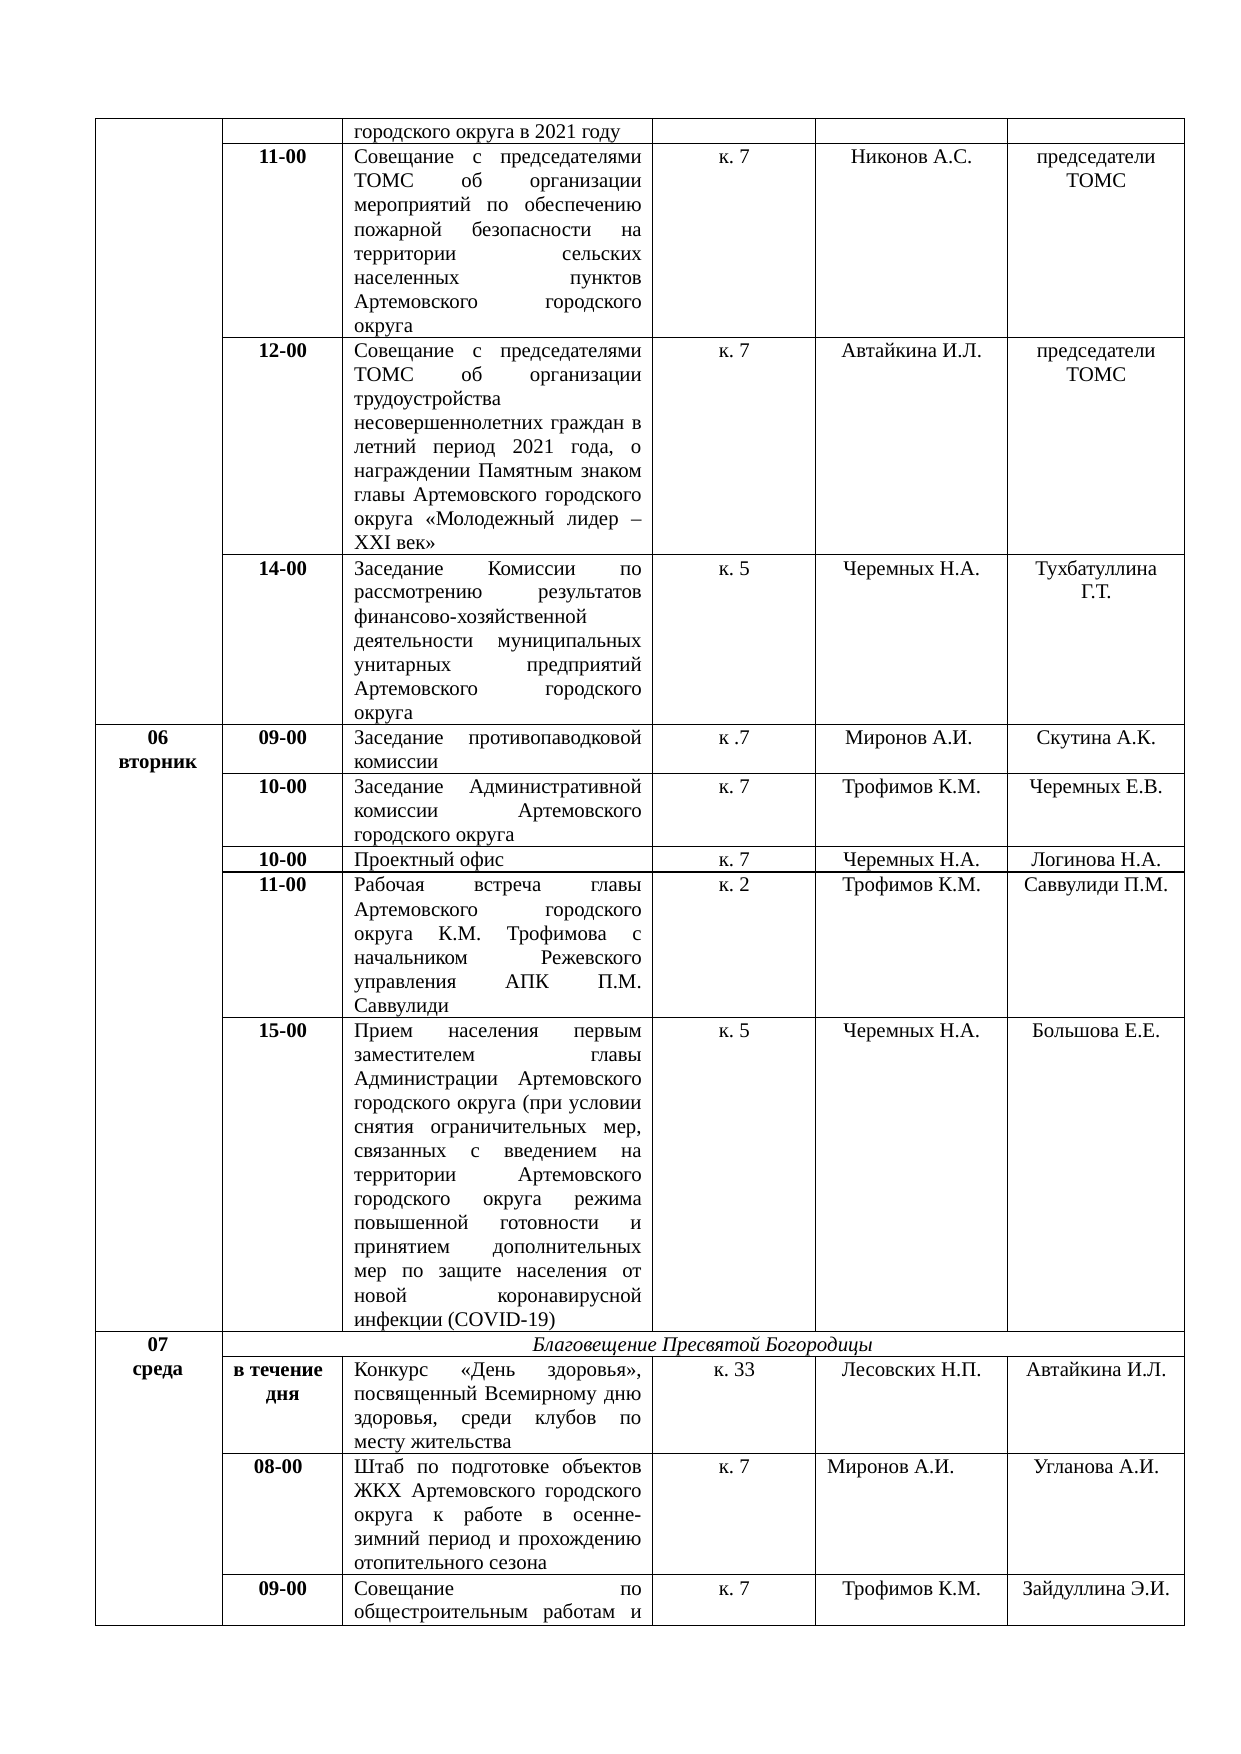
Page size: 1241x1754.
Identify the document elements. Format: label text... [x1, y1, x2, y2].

table_cell к. 33 [653, 1357, 815, 1453]
table_cell Трофимов К.М. [816, 774, 1007, 846]
table_cell [1008, 119, 1184, 143]
table_cell 06 вторник [96, 725, 222, 1331]
table_cell Заседание противопаводковой комиссии [343, 725, 652, 773]
table_cell [816, 119, 1007, 143]
table_cell Логинова Н.А. [1008, 847, 1184, 871]
table_cell Черемных Н.А. [816, 555, 1007, 724]
table_cell к. 7 [653, 338, 815, 554]
table_cell председатели ТОМС [1008, 338, 1184, 554]
table_cell [223, 119, 342, 143]
table_cell Зайдуллина Э.И. [1008, 1575, 1184, 1625]
table_cell Совещание по общестроительным работам и [343, 1575, 652, 1625]
table_cell 11-00 [223, 144, 342, 337]
table_cell Черемных Е.В. [1008, 774, 1184, 846]
table_cell 11-00 [223, 873, 342, 1017]
table_cell 10-00 [223, 774, 342, 846]
table_cell в течение дня [223, 1357, 342, 1453]
table_cell Совещание с председателями ТОМС об организации трудоустройства несовершеннолетних граждан в летний период 2021 года, о награждении Памятным знаком главы Артемовского городского округа «Молодежный лидер – XXI век» [343, 338, 652, 554]
table_cell к. 7 [653, 1575, 815, 1625]
table_cell Заседание Комиссии по рассмотрению результатов финансово-хозяйственной деятельности муниципальных унитарных предприятий Артемовского городского округа [343, 555, 652, 724]
table_cell 09-00 [223, 1575, 342, 1625]
table_cell Автайкина И.Л. [1008, 1357, 1184, 1453]
table_cell к. 7 [653, 1454, 815, 1574]
table_cell Проектный офис [343, 847, 652, 871]
table_cell Совещание с председателями ТОМС об организации мероприятий по обеспечению пожарной безопасности на территории сельских населенных пунктов Артемовского городского округа [343, 144, 652, 337]
table_cell [653, 119, 815, 143]
table_cell к .7 [653, 725, 815, 773]
table_cell городского округа в 2021 году [343, 119, 652, 143]
table_cell Угланова А.И. [1008, 1454, 1184, 1574]
table_cell Трофимов К.М. [816, 873, 1007, 1017]
table_cell Трофимов К.М. [816, 1575, 1007, 1625]
table_cell к. 7 [653, 774, 815, 846]
table_cell Скутина А.К. [1008, 725, 1184, 773]
table_cell Миронов А.И. [816, 725, 1007, 773]
table_cell Никонов А.С. [816, 144, 1007, 337]
table_cell 07 среда [96, 1332, 222, 1625]
table_cell к. 7 [653, 144, 815, 337]
table_cell Черемных Н.А. [816, 847, 1007, 871]
table_cell Автайкина И.Л. [816, 338, 1007, 554]
table_cell 10-00 [223, 847, 342, 871]
table_cell к. 5 [653, 1018, 815, 1331]
table_cell Рабочая встреча главы Артемовского городского округа К.М. Трофимова с начальником Режевского управления АПК П.М. Саввулиди [343, 873, 652, 1017]
table_cell Черемных Н.А. [816, 1018, 1007, 1331]
table_cell Заседание Административной комиссии Артемовского городского округа [343, 774, 652, 846]
table_cell Саввулиди П.М. [1008, 873, 1184, 1017]
table_cell Тухбатуллина Г.Т. [1008, 555, 1184, 724]
table_cell 09-00 [223, 725, 342, 773]
table_cell Миронов А.И. [816, 1454, 1007, 1574]
table_cell Большова Е.Е. [1008, 1018, 1184, 1331]
table_cell к. 2 [653, 873, 815, 1017]
table_cell к. 5 [653, 555, 815, 724]
table_cell председатели ТОМС [1008, 144, 1184, 337]
table_cell Лесовских Н.П. [816, 1357, 1007, 1453]
table_cell [96, 119, 222, 724]
table_cell Благовещение Пресвятой Богородицы [223, 1332, 1184, 1356]
table_cell 15-00 [223, 1018, 342, 1331]
table_cell 12-00 [223, 338, 342, 554]
table_cell Прием населения первым заместителем главы Администрации Артемовского городского округа (при условии снятия ограничительных мер, связанных с введением на территории Артемовского городского округа режима повышенной готовности и принятием дополнительных мер по защите населения от новой коронавирусной инфекции (COVID-19) [343, 1018, 652, 1331]
table_cell Конкурс «День здоровья», посвященный Всемирному дню здоровья, среди клубов по месту жительства [343, 1357, 652, 1453]
table_cell Штаб по подготовке объектов ЖКХ Артемовского городского округа к работе в осенне-зимний период и прохождению отопительного сезона [343, 1454, 652, 1574]
table_cell к. 7 [653, 847, 815, 871]
table_cell 14-00 [223, 555, 342, 724]
table_cell 08-00 [223, 1454, 342, 1574]
